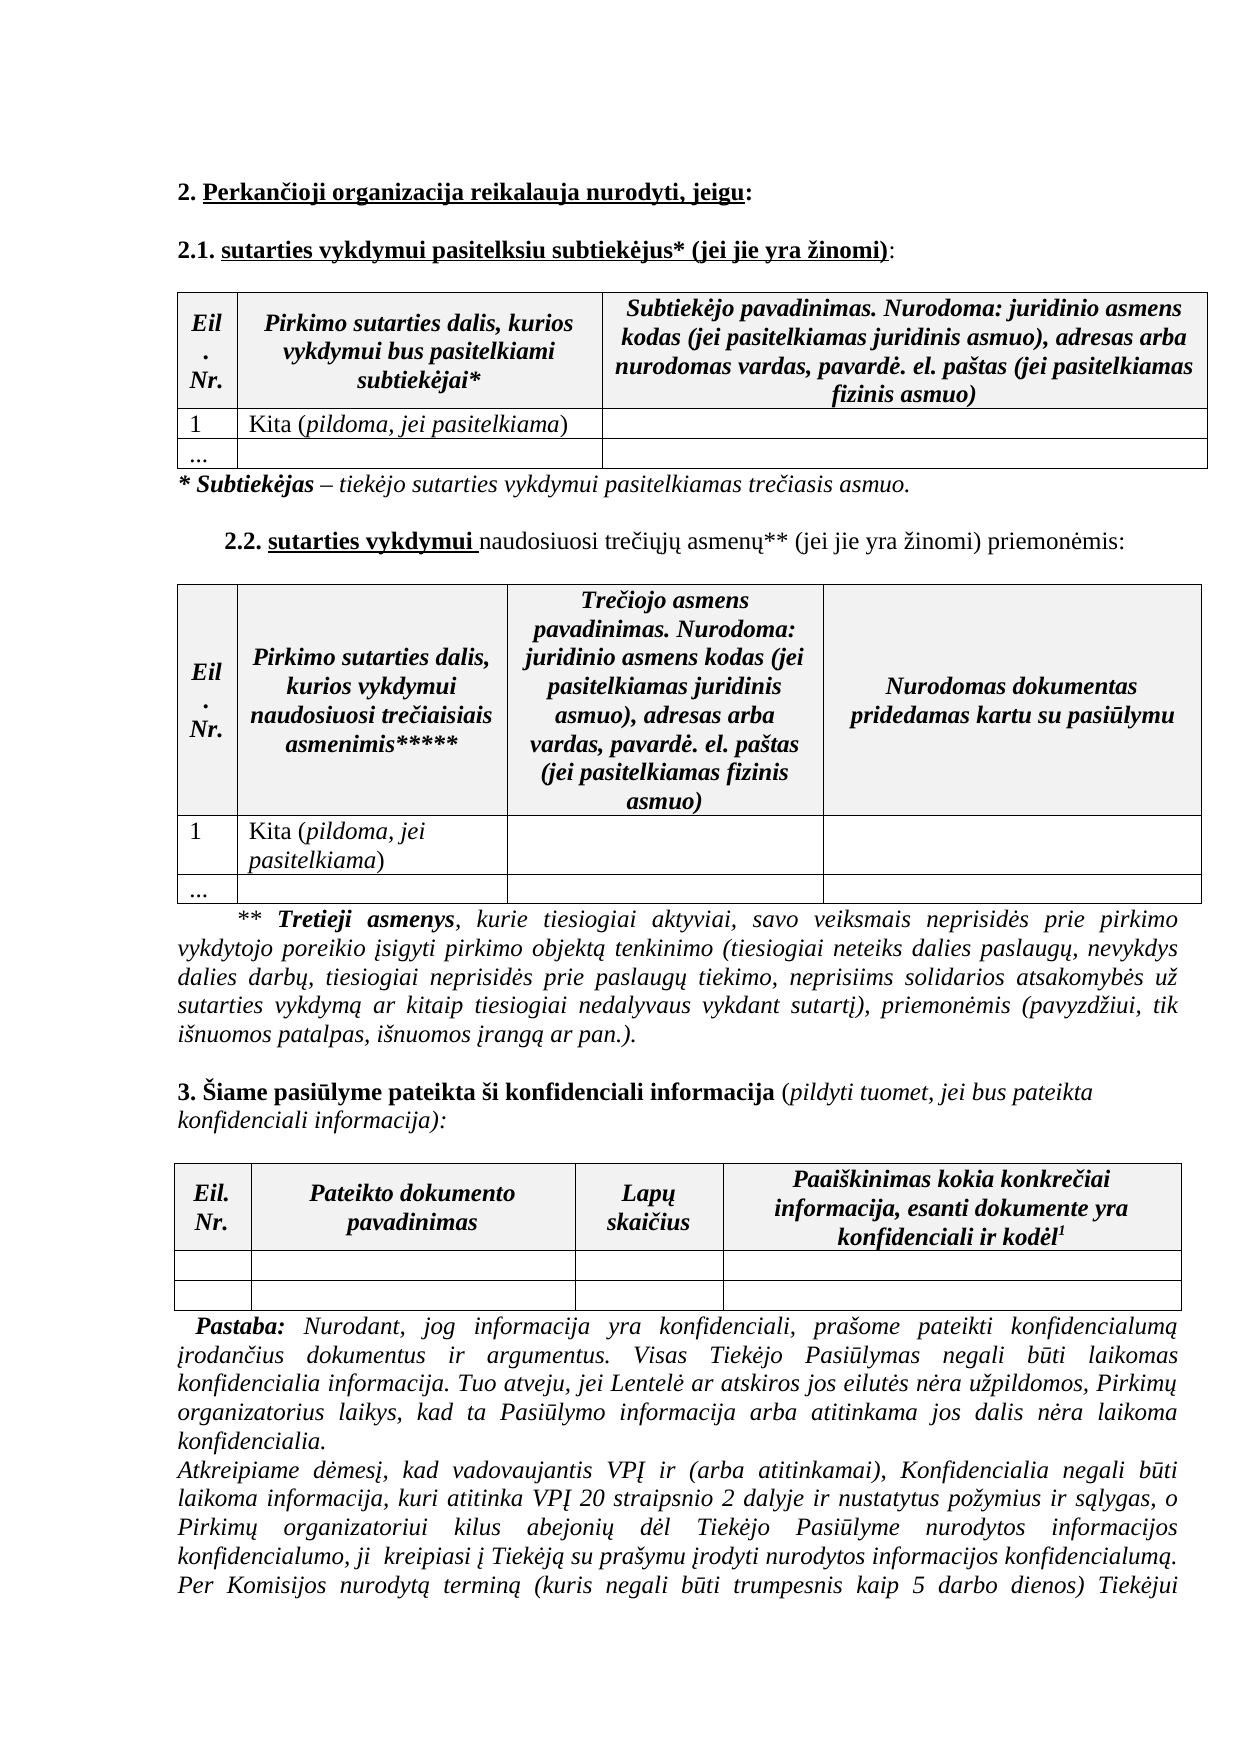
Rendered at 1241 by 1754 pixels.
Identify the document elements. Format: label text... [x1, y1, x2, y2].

table_header Paaiškinimas kokia konkrečiai informacija, esanti dokumente yra konfidenciali ir kodėl1 [724, 1164, 1181, 1250]
table_header Lapų skaičius [576, 1164, 723, 1250]
text 2. Perkančioji organizacija reikalauja nurodyti, jeigu: [177, 177, 1181, 206]
text Atkreipiame dėmesį, kad vadovaujantis VPĮ ir (arba atitinkamai), Konfidencialia negali būti laikoma informacija, kuri atitinka VPĮ 20 straipsnio 2 dalyje ir nustatytus požymius ir sąlygas, o Pirkimų organizatoriui kilus abejonių dėl Tiekėjo Pasiūlyme nurodytos informacijos konfidencialumo, ji kreipiasi į Tiekėją su prašymu įrodyti nurodytos informacijos konfidencialumą. Per Komisijos nurodytą terminą (kuris negali būti trumpesnis kaip 5 darbo dienos) Tiekėjui [177, 1455, 1181, 1598]
table_header Subtiekėjo pavadinimas. Nurodoma: juridinio asmens kodas (jei pasitelkiamas juridinis asmuo), adresas arba nurodomas vardas, pavardė. el. paštas (jei pasitelkiamas fizinis asmuo) [603, 293, 1207, 408]
table_cell [508, 816, 823, 873]
table_header Eil. Nr. [178, 585, 237, 815]
table_header Pirkimo sutarties dalis, kurios vykdymui bus pasitelkiami subtiekėjai* [238, 293, 602, 408]
table_cell [175, 1281, 251, 1310]
table_cell ... [178, 439, 237, 468]
table_cell Kita (pildoma, jei pasitelkiama) [238, 409, 602, 438]
table_cell [724, 1281, 1181, 1310]
table_cell [238, 875, 507, 903]
table_cell 1 [178, 816, 237, 873]
table_cell [175, 1251, 251, 1280]
table_cell [603, 439, 1207, 468]
table_cell 1 [178, 409, 237, 438]
table_cell [576, 1281, 723, 1310]
table_cell [252, 1281, 575, 1310]
table_cell ... [178, 875, 237, 903]
table_cell [603, 409, 1207, 438]
table_header Eil. Nr. [178, 293, 237, 408]
table_cell [508, 875, 823, 903]
table_cell [252, 1251, 575, 1280]
table_header Pateikto dokumento pavadinimas [252, 1164, 575, 1250]
text * Subtiekėjas – tiekėjo sutarties vykdymui pasitelkiamas trečiasis asmuo. [177, 469, 1181, 498]
table_header Nurodomas dokumentas pridedamas kartu su pasiūlymu [824, 585, 1201, 815]
table_header Eil. Nr. [175, 1164, 251, 1250]
text 2.2. sutarties vykdymui naudosiuosi trečiųjų asmenų** (jei jie yra žinomi) priemonėmis: [177, 526, 1181, 555]
text ** Tretieji asmenys, kurie tiesiogiai aktyviai, savo veiksmais neprisidės prie pirkimo vykdytojo poreikio įsigyti pirkimo objektą tenkinimo (tiesiogiai neteiks dalies paslaugų, nevykdys dalies darbų, tiesiogiai neprisidės prie paslaugų tiekimo, neprisiims solidarios atsakomybės už sutarties vykdymą ar kitaip tiesiogiai nedalyvaus vykdant sutartį), priemonėmis (pavyzdžiui, tik išnuomos patalpas, išnuomos įrangą ar pan.). [177, 904, 1181, 1048]
table_cell [576, 1251, 723, 1280]
table_header Trečiojo asmens pavadinimas. Nurodoma: juridinio asmens kodas (jei pasitelkiamas juridinis asmuo), adresas arba vardas, pavardė. el. paštas (jei pasitelkiamas fizinis asmuo) [508, 585, 823, 815]
text 3. Šiame pasiūlyme pateikta ši konfidenciali informacija (pildyti tuomet, jei bus pateikta konfidenciali informacija): [177, 1077, 1181, 1134]
table_cell Kita (pildoma, jei pasitelkiama) [238, 816, 507, 873]
table_cell [724, 1251, 1181, 1280]
table_cell [824, 875, 1201, 903]
text 2.1. sutarties vykdymui pasitelksiu subtiekėjus* (jei jie yra žinomi): [177, 235, 1181, 263]
table_cell [824, 816, 1201, 873]
table_cell [238, 439, 602, 468]
text Pastaba: Nurodant, jog informacija yra konfidenciali, prašome pateikti konfidencialumą įrodančius dokumentus ir argumentus. Visas Tiekėjo Pasiūlymas negali būti laikomas konfidencialia informacija. Tuo atveju, jei Lentelė ar atskiros jos eilutės nėra užpildomos, Pirkimų organizatorius laikys, kad ta Pasiūlymo informacija arba atitinkama jos dalis nėra laikoma konfidencialia. [177, 1311, 1181, 1455]
table_header Pirkimo sutarties dalis, kurios vykdymui naudosiuosi trečiaisiais asmenimis***** [238, 585, 507, 815]
